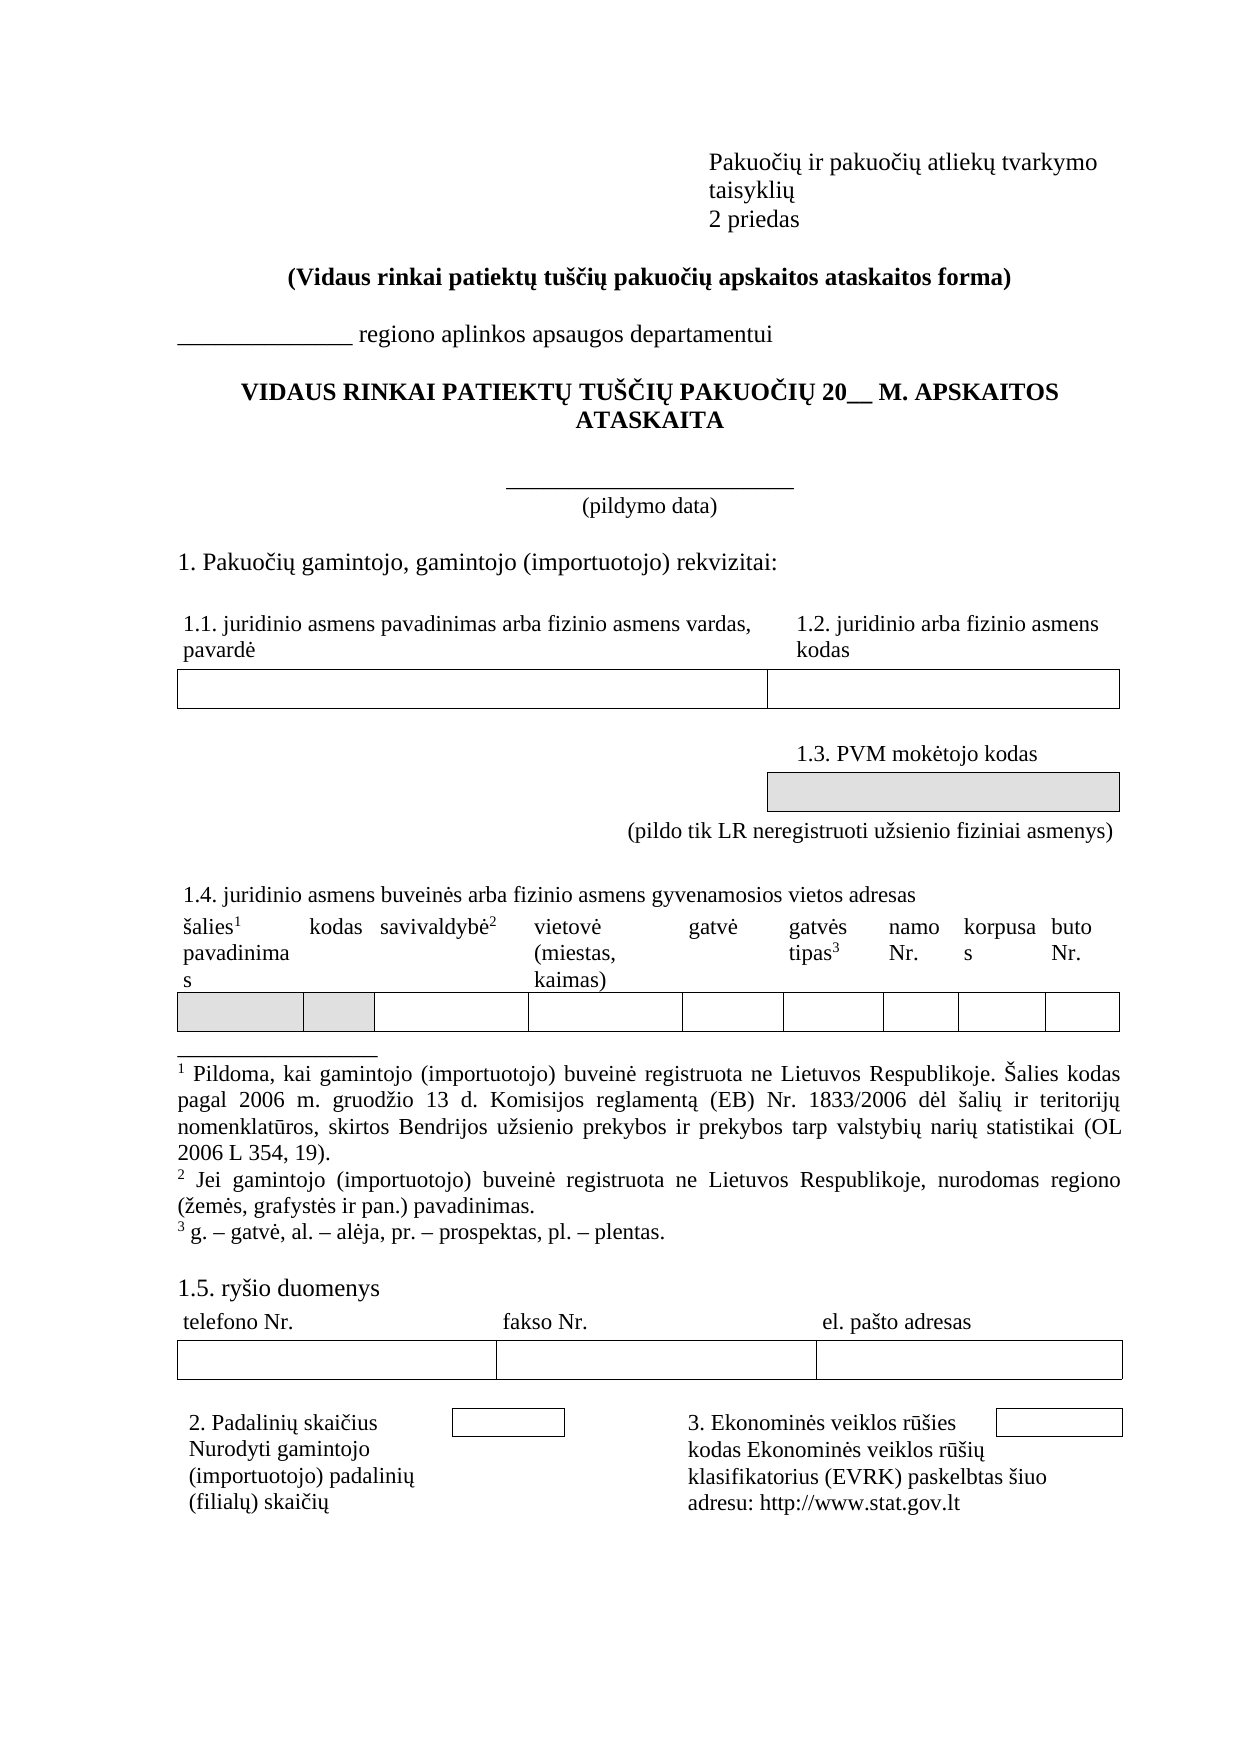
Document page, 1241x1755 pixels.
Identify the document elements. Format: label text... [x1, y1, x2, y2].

table_header el. pašto adresas [816, 1302, 1122, 1340]
table_cell [1046, 993, 1119, 1031]
table_cell šalies1 pavadinimas [177, 913, 303, 992]
table_cell [497, 1341, 816, 1379]
table_cell [452, 1437, 564, 1516]
text Pakuočių ir pakuočių atliekų tvarkymo [177, 147, 1122, 176]
table_cell kodas [304, 913, 374, 992]
text 1 Pildoma, kai gamintojo (importuotojo) buveinė registruota ne Lietuvos Respublikoje. Šalies kodas pagal 2006 m. gruodžio 13 d. Komisijos reglamentą (EB) Nr. 1833/2006 dėl šalių ir teritorijų nomenklatūros, skirtos Bendrijos užsienio prekybos ir prekybos tarp valstybių narių statistikai (OL 2006 L 354, 19). [177, 1060, 1122, 1166]
table_cell [177, 709, 767, 772]
table_header [997, 1409, 1122, 1436]
text _______________________ [177, 463, 1122, 492]
table_cell [529, 993, 682, 1031]
table_cell [817, 1341, 1122, 1379]
table_cell [768, 670, 1119, 707]
text (pildymo data) [177, 492, 1122, 518]
table_header 1.1. juridinio asmens pavadinimas arba fizinio asmens vardas, pavardė [177, 605, 767, 669]
table_cell [784, 993, 883, 1031]
text 1.5. ryšio duomenys [177, 1273, 1122, 1302]
table_cell (pildo tik LR neregistruoti užsienio fiziniai asmenys) [177, 811, 1119, 849]
table_cell [178, 1341, 496, 1379]
table_header [453, 1409, 564, 1436]
table_header telefono Nr. [177, 1302, 497, 1340]
table_cell 1.3. PVM mokėtojo kodas [767, 709, 1119, 772]
table_cell gatvės tipas3 [783, 913, 883, 992]
table_cell kodas Ekonominės veiklos rūšių klasifikatorius (EVRK) paskelbtas šiuo adresu: http://www.stat.gov.lt [676, 1436, 1122, 1516]
text (Vidaus rinkai patiektų tuščių pakuočių apskaitos ataskaitos forma) [177, 262, 1122, 291]
text 2 Jei gamintojo (importuotojo) buveinė registruota ne Lietuvos Respublikoje, nurodomas regiono (žemės, grafystės ir pan.) pavadinimas. [177, 1166, 1122, 1218]
table_cell [564, 1436, 676, 1516]
table_cell savivaldybė2 [374, 913, 528, 992]
text taisyklių [177, 176, 1122, 204]
table_cell gatvė [683, 913, 783, 992]
table_cell korpusas [958, 913, 1045, 992]
table_cell vietovė (miestas, kaimas) [528, 913, 682, 992]
table_header [565, 1408, 676, 1436]
table_cell [178, 670, 767, 707]
table_cell [959, 993, 1045, 1031]
table_cell [884, 993, 958, 1031]
text VIDAUS RINKAI PATIEKTŲ TUŠČIŲ PAKUOČIŲ 20__ m. apskaitos ataskaita [177, 377, 1122, 434]
table_cell 1.4. juridinio asmens buveinės arba fizinio asmens gyvenamosios vietos adresas [177, 849, 1119, 913]
table_cell [304, 993, 374, 1031]
table_cell [375, 993, 528, 1031]
table_header 3. Ekonominės veiklos rūšies [676, 1408, 996, 1436]
text 1. Pakuočių gamintojo, gamintojo (importuotojo) rekvizitai: [177, 547, 1122, 576]
table_cell [683, 993, 783, 1031]
table_header 1.2. juridinio arba fizinio asmens kodas [767, 605, 1119, 669]
table_cell [177, 772, 767, 811]
text ______________ regiono aplinkos apsaugos departamentui [177, 319, 1122, 348]
table_cell [178, 993, 303, 1031]
table_cell namo Nr. [883, 913, 958, 992]
table_cell [768, 773, 1119, 811]
text 2 priedas [177, 204, 1122, 233]
table_cell buto Nr. [1045, 913, 1119, 992]
table_header 2. Padalinių skaičius Nurodyti gamintojo (importuotojo) padalinių (filialų) skaičių [177, 1408, 452, 1516]
text ________________ [177, 1031, 1122, 1060]
table_header fakso Nr. [497, 1302, 816, 1340]
text 3 g. – gatvė, al. – alėja, pr. – prospektas, pl. – plentas. [177, 1218, 1122, 1245]
